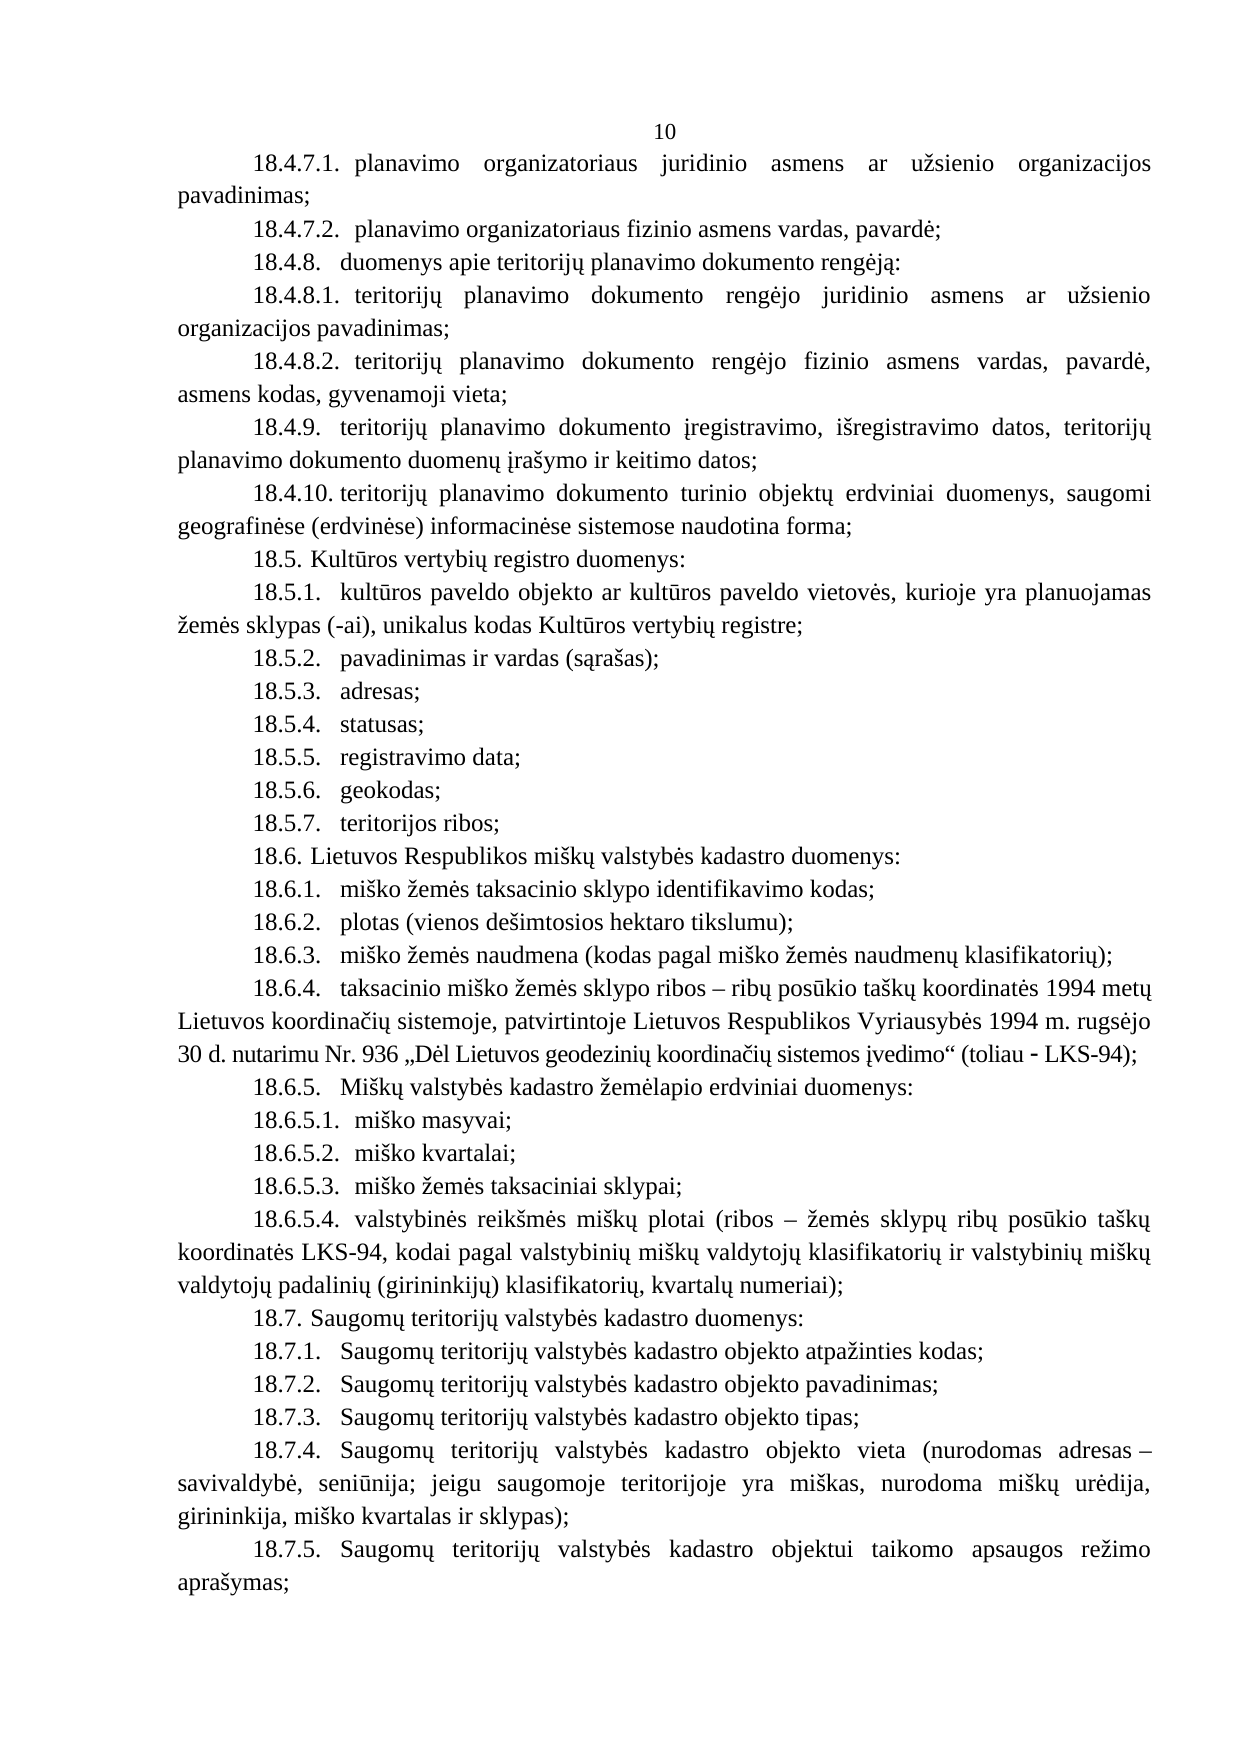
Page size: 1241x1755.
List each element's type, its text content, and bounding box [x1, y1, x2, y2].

text 18.5.4. statusas; [177, 709, 1152, 738]
text 18.6.1. miško žemės taksacinio sklypo identifikavimo kodas; [177, 874, 1152, 903]
text 18.5. Kultūros vertybių registro duomenys: [177, 544, 1152, 573]
text 18.4.8.1. teritorijų planavimo dokumento rengėjo juridinio asmens ar užsienio organizacijos pavadinimas; [177, 280, 1152, 341]
text 18.6.3. miško žemės naudmena (kodas pagal miško žemės naudmenų klasifikatorių); [177, 940, 1152, 969]
text 18.5.6. geokodas; [177, 775, 1152, 804]
text 18.6.5.3. miško žemės taksaciniai sklypai; [177, 1171, 1152, 1200]
text 18.7.2. Saugomų teritorijų valstybės kadastro objekto pavadinimas; [177, 1369, 1152, 1398]
text 18.7.3. Saugomų teritorijų valstybės kadastro objekto tipas; [177, 1402, 1152, 1431]
text 18.4.7.2. planavimo organizatoriaus fizinio asmens vardas, pavardė; [177, 214, 1152, 242]
text 18.6.4. taksacinio miško žemės sklypo ribos – ribų posūkio taškų koordinatės 1994 metų Lietuvos koordinačių sistemoje, patvirtintoje Lietuvos Respublikos Vyriausybės 1994 m. rugsėjo 30 d. nutarimu Nr. 936 „Dėl Lietuvos geodezinių koordinačių sistemos įvedimo“ (toliau  LKS-94); [177, 973, 1152, 1068]
text 18.6. Lietuvos Respublikos miškų valstybės kadastro duomenys: [177, 841, 1152, 870]
text 18.6.5.2. miško kvartalai; [177, 1138, 1152, 1167]
text 18.7.4. Saugomų teritorijų valstybės kadastro objekto vieta (nurodomas adresas – savivaldybė, seniūnija; jeigu saugomoje teritorijoje yra miškas, nurodoma miškų urėdija, girininkija, miško kvartalas ir sklypas); [177, 1435, 1152, 1530]
text 18.4.7.1. planavimo organizatoriaus juridinio asmens ar užsienio organizacijos pavadinimas; [177, 148, 1152, 209]
text 18.7.5. Saugomų teritorijų valstybės kadastro objektui taikomo apsaugos režimo aprašymas; [177, 1534, 1152, 1596]
text 18.5.7. teritorijos ribos; [177, 808, 1152, 837]
text 18.5.2. pavadinimas ir vardas (sąrašas); [177, 643, 1152, 672]
text 18.4.8. duomenys apie teritorijų planavimo dokumento rengėją: [177, 247, 1152, 275]
text 18.4.9. teritorijų planavimo dokumento įregistravimo, išregistravimo datos, teritorijų planavimo dokumento duomenų įrašymo ir keitimo datos; [177, 412, 1152, 473]
text 18.4.10. teritorijų planavimo dokumento turinio objektų erdviniai duomenys, saugomi geografinėse (erdvinėse) informacinėse sistemose naudotina forma; [177, 478, 1152, 539]
text 18.6.5. Miškų valstybės kadastro žemėlapio erdviniai duomenys: [177, 1072, 1152, 1101]
text 18.6.5.4. valstybinės reikšmės miškų plotai (ribos – žemės sklypų ribų posūkio taškų koordinatės LKS-94, kodai pagal valstybinių miškų valdytojų klasifikatorių ir valstybinių miškų valdytojų padalinių (girininkijų) klasifikatorių, kvartalų numeriai); [177, 1204, 1152, 1299]
text 18.7.1. Saugomų teritorijų valstybės kadastro objekto atpažinties kodas; [177, 1336, 1152, 1365]
text 18.6.2. plotas (vienos dešimtosios hektaro tikslumu); [177, 907, 1152, 936]
text 18.7. Saugomų teritorijų valstybės kadastro duomenys: [177, 1303, 1152, 1332]
text 18.5.3. adresas; [177, 676, 1152, 705]
text 18.5.1. kultūros paveldo objekto ar kultūros paveldo vietovės, kurioje yra planuojamas žemės sklypas (-ai), unikalus kodas Kultūros vertybių registre; [177, 577, 1152, 639]
text 18.4.8.2. teritorijų planavimo dokumento rengėjo fizinio asmens vardas, pavardė, asmens kodas, gyvenamoji vieta; [177, 346, 1152, 407]
text 18.5.5. registravimo data; [177, 742, 1152, 771]
text 18.6.5.1. miško masyvai; [177, 1105, 1152, 1134]
